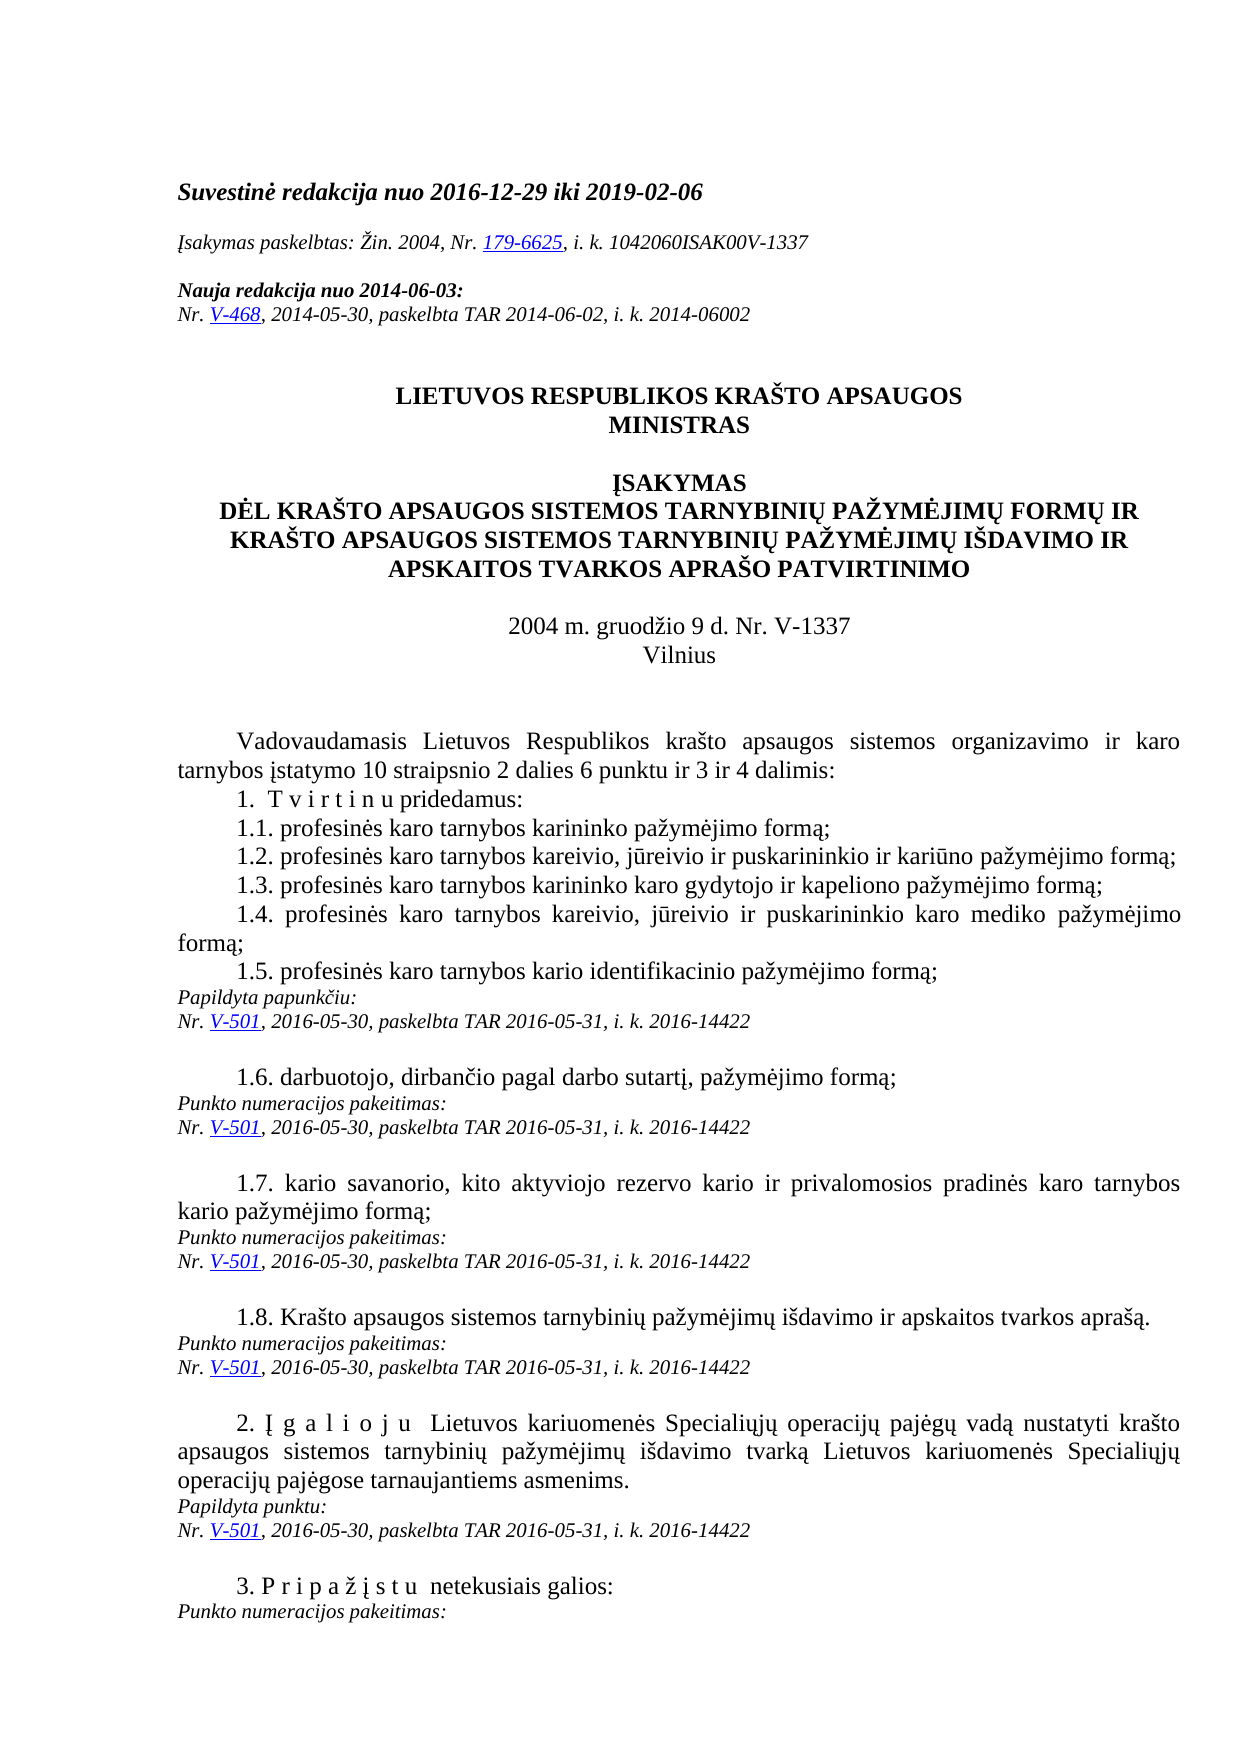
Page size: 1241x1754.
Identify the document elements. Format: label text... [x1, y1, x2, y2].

text Nr. V-501, 2016-05-30, paskelbta TAR 2016-05-31, i. k. 2016-14422 [177, 1355, 1181, 1379]
text MINISTRAS [177, 410, 1181, 439]
text DĖL KRAŠTO APSAUGOS SISTEMOS TARNYBINIŲ PAŽYMĖJIMŲ FORMŲ IR KRAŠTO APSAUGOS SISTEMOS TARNYBINIŲ PAŽYMĖJIMŲ IŠDAVIMO IR APSKAITOS TVARKOS APRAŠO PATVIRTINIMO [177, 496, 1181, 583]
text 2004 m. gruodžio 9 d. Nr. V-1337 [177, 611, 1181, 640]
text Nr. V-468, 2014-05-30, paskelbta TAR 2014-06-02, i. k. 2014-06002 [177, 302, 1181, 326]
text 1.4. profesinės karo tarnybos kareivio, jūreivio ir puskarininkio karo mediko pažymėjimo formą; [177, 899, 1181, 956]
text Nr. V-501, 2016-05-30, paskelbta TAR 2016-05-31, i. k. 2016-14422 [177, 1518, 1181, 1542]
text 1.6. darbuotojo, dirbančio pagal darbo sutartį, pažymėjimo formą; [177, 1062, 1181, 1091]
text Punkto numeracijos pakeitimas: [177, 1225, 1181, 1249]
text 2. Į g a l i o j u Lietuvos kariuomenės Specialiųjų operacijų pajėgų vadą nustatyti krašto apsaugos sistemos tarnybinių pažymėjimų išdavimo tvarką Lietuvos kariuomenės Specialiųjų operacijų pajėgose tarnaujantiems asmenims. [177, 1408, 1181, 1494]
text Punkto numeracijos pakeitimas: [177, 1091, 1181, 1115]
text Nr. V-501, 2016-05-30, paskelbta TAR 2016-05-31, i. k. 2016-14422 [177, 1009, 1181, 1033]
text Vilnius [177, 640, 1181, 669]
text Nr. V-501, 2016-05-30, paskelbta TAR 2016-05-31, i. k. 2016-14422 [177, 1249, 1181, 1273]
text ĮSAKYMAS [177, 468, 1181, 496]
text 1.5. profesinės karo tarnybos kario identifikacinio pažymėjimo formą; [177, 956, 1181, 985]
text 1.1. profesinės karo tarnybos karininko pažymėjimo formą; [177, 813, 1181, 841]
text Įsakymas paskelbtas: Žin. 2004, Nr. 179-6625, i. k. 1042060ISAK00V-1337 [177, 230, 1181, 254]
text 1.2. profesinės karo tarnybos kareivio, jūreivio ir puskarininkio ir kariūno pažymėjimo formą; [177, 841, 1181, 870]
text Nr. V-501, 2016-05-30, paskelbta TAR 2016-05-31, i. k. 2016-14422 [177, 1115, 1181, 1139]
text Suvestinė redakcija nuo 2016-12-29 iki 2019-02-06 [177, 177, 1181, 206]
text Punkto numeracijos pakeitimas: [177, 1331, 1181, 1355]
text 1.8. Krašto apsaugos sistemos tarnybinių pažymėjimų išdavimo ir apskaitos tvarkos aprašą. [177, 1302, 1181, 1331]
text Punkto numeracijos pakeitimas: [177, 1599, 1181, 1623]
text 1. Tvirtinu pridedamus: [177, 784, 1181, 813]
text LIETUVOS RESPUBLIKOS KRAŠTO APSAUGOS [177, 381, 1181, 410]
text 3. Pripažįstu netekusiais galios: [177, 1571, 1181, 1599]
text 1.7. kario savanorio, kito aktyviojo rezervo kario ir privalomosios pradinės karo tarnybos kario pažymėjimo formą; [177, 1168, 1181, 1225]
text Nauja redakcija nuo 2014-06-03: [177, 278, 1181, 302]
text Papildyta papunkčiu: [177, 985, 1181, 1009]
text Vadovaudamasis Lietuvos Respublikos krašto apsaugos sistemos organizavimo ir karo tarnybos įstatymo 10 straipsnio 2 dalies 6 punktu ir 3 ir 4 dalimis: [177, 726, 1181, 784]
text 1.3. profesinės karo tarnybos karininko karo gydytojo ir kapeliono pažymėjimo formą; [177, 870, 1181, 899]
text Papildyta punktu: [177, 1494, 1181, 1518]
